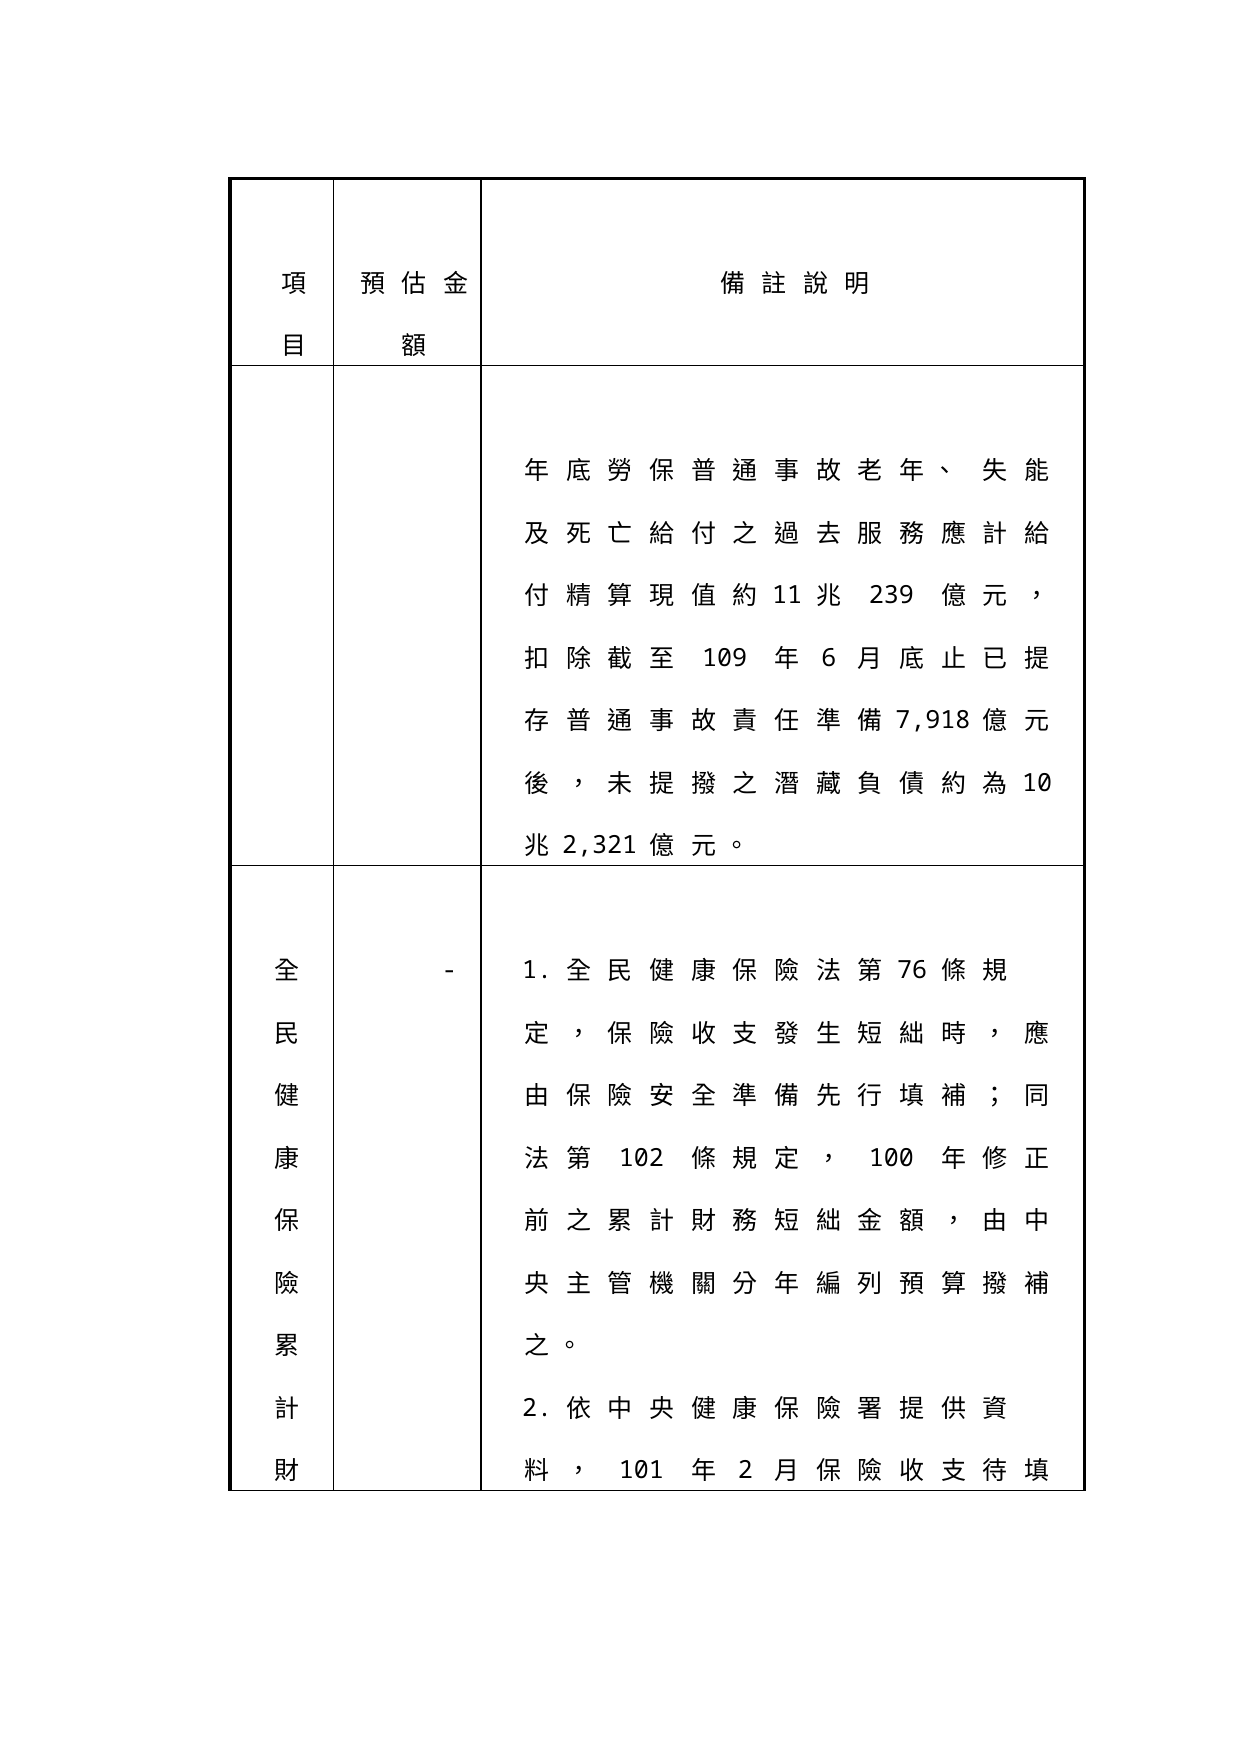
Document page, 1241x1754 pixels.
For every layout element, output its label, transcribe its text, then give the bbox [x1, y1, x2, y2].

table_cell [334, 366, 480, 865]
table_cell [232, 366, 333, 865]
table_header 預估金額 [334, 180, 480, 365]
table_cell 全民健康保險累計財 [232, 866, 333, 1490]
table_cell - [334, 866, 480, 1490]
table_header 項目 [232, 180, 333, 365]
table_header 備註說明 [482, 180, 1083, 365]
table_cell 年底勞保普通事故老年、失能及死亡給付之過去服務應計給付精算現值約11兆239億元，扣除截至109年6月底止已提存普通事故責任準備7,918億元後，未提撥之潛藏負債約為10兆2,321億元。 [482, 366, 1083, 865]
table_cell 1.全民健康保險法第76條規定，保險收支發生短絀時，應由保險安全準備先行填補；同法第102條規定，100年修正前之累計財務短絀金額，由中央主管機關分年編列預算撥補之。 2.依中央健康保險署提供資料，101年2月保險收支待填 [482, 866, 1083, 1490]
